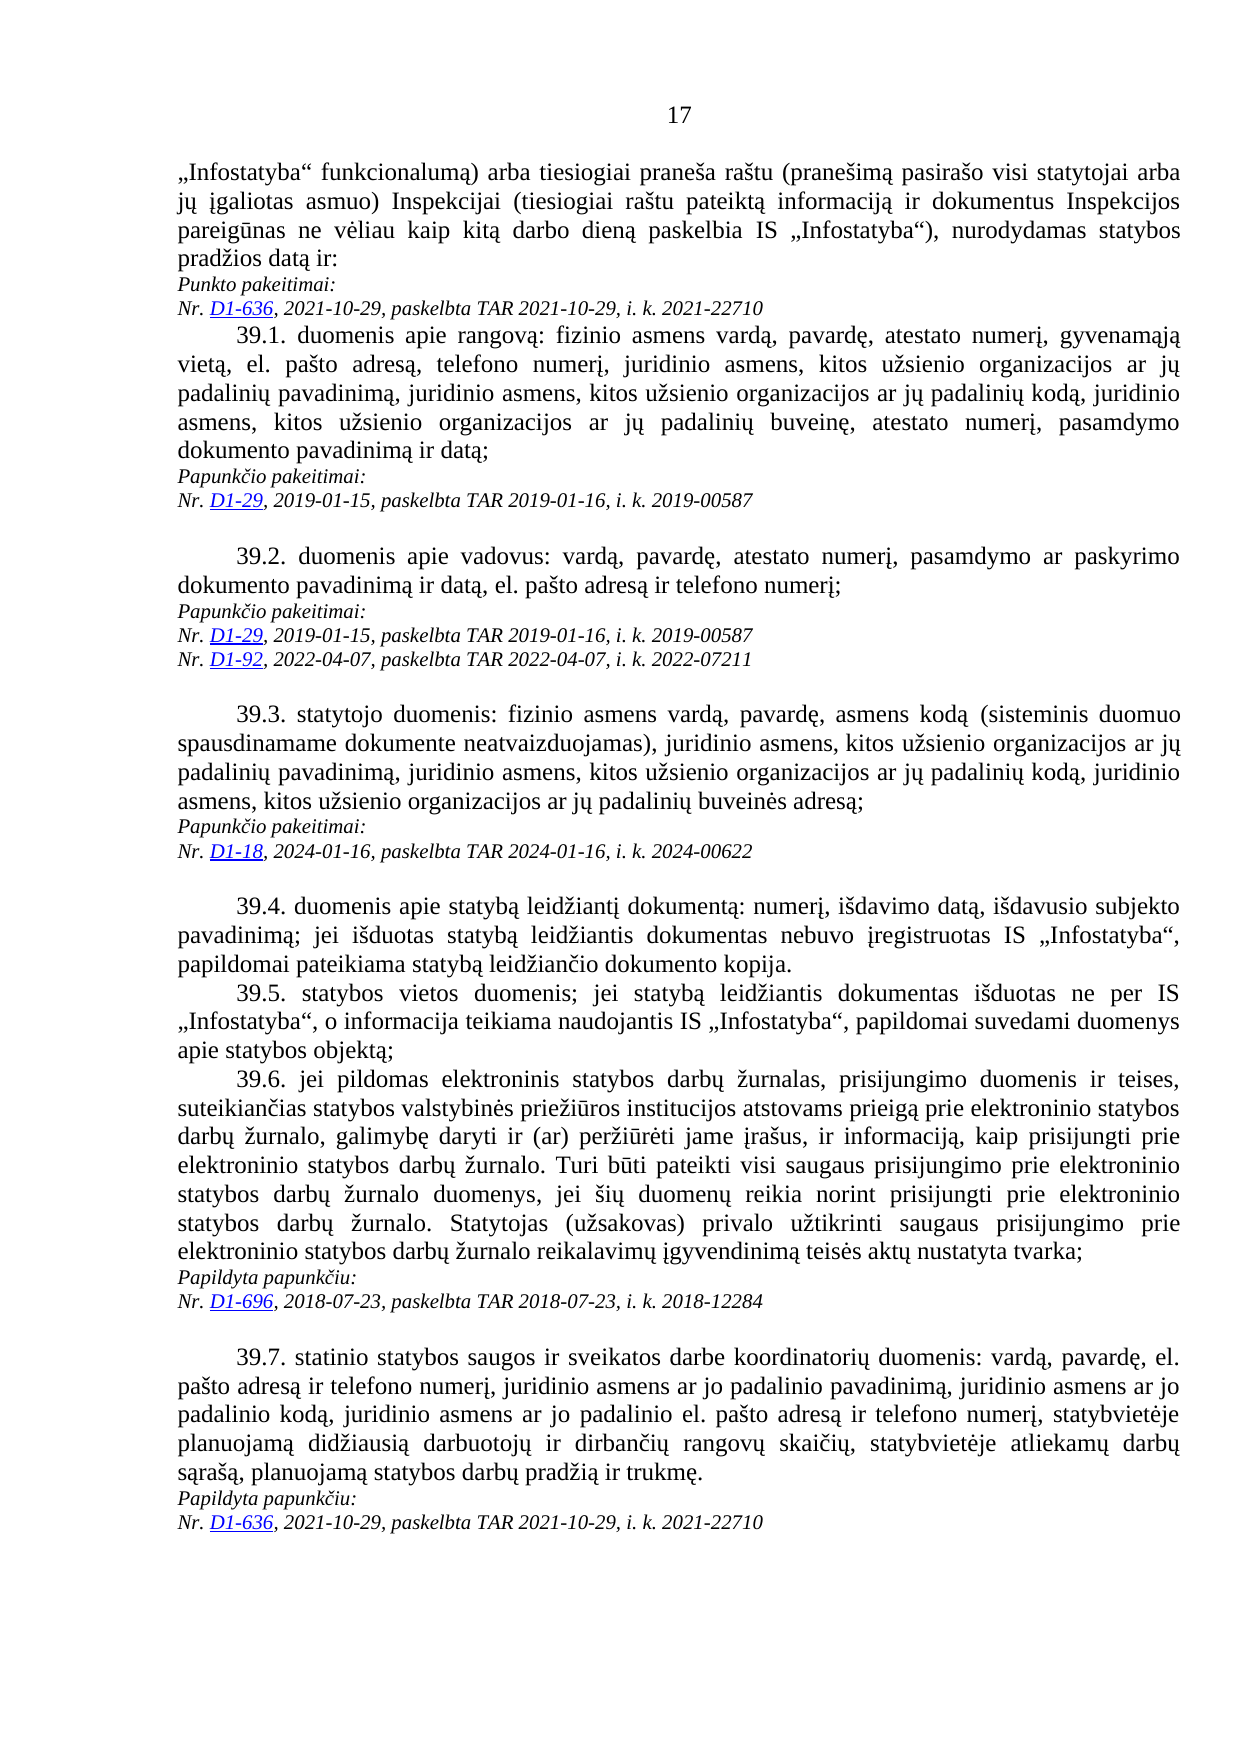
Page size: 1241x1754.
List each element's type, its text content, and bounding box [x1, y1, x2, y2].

text Papunkčio pakeitimai: [177, 464, 1181, 488]
text Nr. D1-92, 2022-04-07, paskelbta TAR 2022-04-07, i. k. 2022-07211 [177, 647, 1181, 671]
text 39.3. statytojo duomenis: fizinio asmens vardą, pavardę, asmens kodą (sisteminis duomuo spausdinamame dokumente neatvaizduojamas), juridinio asmens, kitos užsienio organizacijos ar jų padalinių pavadinimą, juridinio asmens, kitos užsienio organizacijos ar jų padalinių kodą, juridinio asmens, kitos užsienio organizacijos ar jų padalinių buveinės adresą; [177, 699, 1181, 814]
text „Infostatyba“ funkcionalumą) arba tiesiogiai praneša raštu (pranešimą pasirašo visi statytojai arba jų įgaliotas asmuo) Inspekcijai (tiesiogiai raštu pateiktą informaciją ir dokumentus Inspekcijos pareigūnas ne vėliau kaip kitą darbo dieną paskelbia IS „Infostatyba“), nurodydamas statybos pradžios datą ir: [177, 157, 1181, 272]
text Nr. D1-636, 2021-10-29, paskelbta TAR 2021-10-29, i. k. 2021-22710 [177, 296, 1181, 320]
text Nr. D1-696, 2018-07-23, paskelbta TAR 2018-07-23, i. k. 2018-12284 [177, 1289, 1181, 1313]
text 39.4. duomenis apie statybą leidžiantį dokumentą: numerį, išdavimo datą, išdavusio subjekto pavadinimą; jei išduotas statybą leidžiantis dokumentas nebuvo įregistruotas IS „Infostatyba“, papildomai pateikiama statybą leidžiančio dokumento kopija. [177, 891, 1181, 978]
text 39.7. statinio statybos saugos ir sveikatos darbe koordinatorių duomenis: vardą, pavardę, el. pašto adresą ir telefono numerį, juridinio asmens ar jo padalinio pavadinimą, juridinio asmens ar jo padalinio kodą, juridinio asmens ar jo padalinio el. pašto adresą ir telefono numerį, statybvietėje planuojamą didžiausią darbuotojų ir dirbančių rangovų skaičių, statybvietėje atliekamų darbų sąrašą, planuojamą statybos darbų pradžią ir trukmę. [177, 1342, 1181, 1486]
text 39.1. duomenis apie rangovą: fizinio asmens vardą, pavardę, atestato numerį, gyvenamąją vietą, el. pašto adresą, telefono numerį, juridinio asmens, kitos užsienio organizacijos ar jų padalinių pavadinimą, juridinio asmens, kitos užsienio organizacijos ar jų padalinių kodą, juridinio asmens, kitos užsienio organizacijos ar jų padalinių buveinę, atestato numerį, pasamdymo dokumento pavadinimą ir datą; [177, 320, 1181, 464]
text Papildyta papunkčiu: [177, 1486, 1181, 1510]
text 39.2. duomenis apie vadovus: vardą, pavardę, atestato numerį, pasamdymo ar paskyrimo dokumento pavadinimą ir datą, el. pašto adresą ir telefono numerį; [177, 541, 1181, 598]
text 39.6. jei pildomas elektroninis statybos darbų žurnalas, prisijungimo duomenis ir teises, suteikiančias statybos valstybinės priežiūros institucijos atstovams prieigą prie elektroninio statybos darbų žurnalo, galimybę daryti ir (ar) peržiūrėti jame įrašus, ir informaciją, kaip prisijungti prie elektroninio statybos darbų žurnalo. Turi būti pateikti visi saugaus prisijungimo prie elektroninio statybos darbų žurnalo duomenys, jei šių duomenų reikia norint prisijungti prie elektroninio statybos darbų žurnalo. Statytojas (užsakovas) privalo užtikrinti saugaus prisijungimo prie elektroninio statybos darbų žurnalo reikalavimų įgyvendinimą teisės aktų nustatyta tvarka; [177, 1064, 1181, 1265]
text Papildyta papunkčiu: [177, 1265, 1181, 1289]
text 39.5. statybos vietos duomenis; jei statybą leidžiantis dokumentas išduotas ne per IS „Infostatyba“, o informacija teikiama naudojantis IS „Infostatyba“, papildomai suvedami duomenys apie statybos objektą; [177, 978, 1181, 1064]
text Nr. D1-29, 2019-01-15, paskelbta TAR 2019-01-16, i. k. 2019-00587 [177, 488, 1181, 512]
text Nr. D1-18, 2024-01-16, paskelbta TAR 2024-01-16, i. k. 2024-00622 [177, 838, 1181, 863]
text Nr. D1-29, 2019-01-15, paskelbta TAR 2019-01-16, i. k. 2019-00587 [177, 623, 1181, 647]
text Punkto pakeitimai: [177, 272, 1181, 296]
text Nr. D1-636, 2021-10-29, paskelbta TAR 2021-10-29, i. k. 2021-22710 [177, 1510, 1181, 1534]
text Papunkčio pakeitimai: [177, 814, 1181, 838]
text Papunkčio pakeitimai: [177, 598, 1181, 623]
